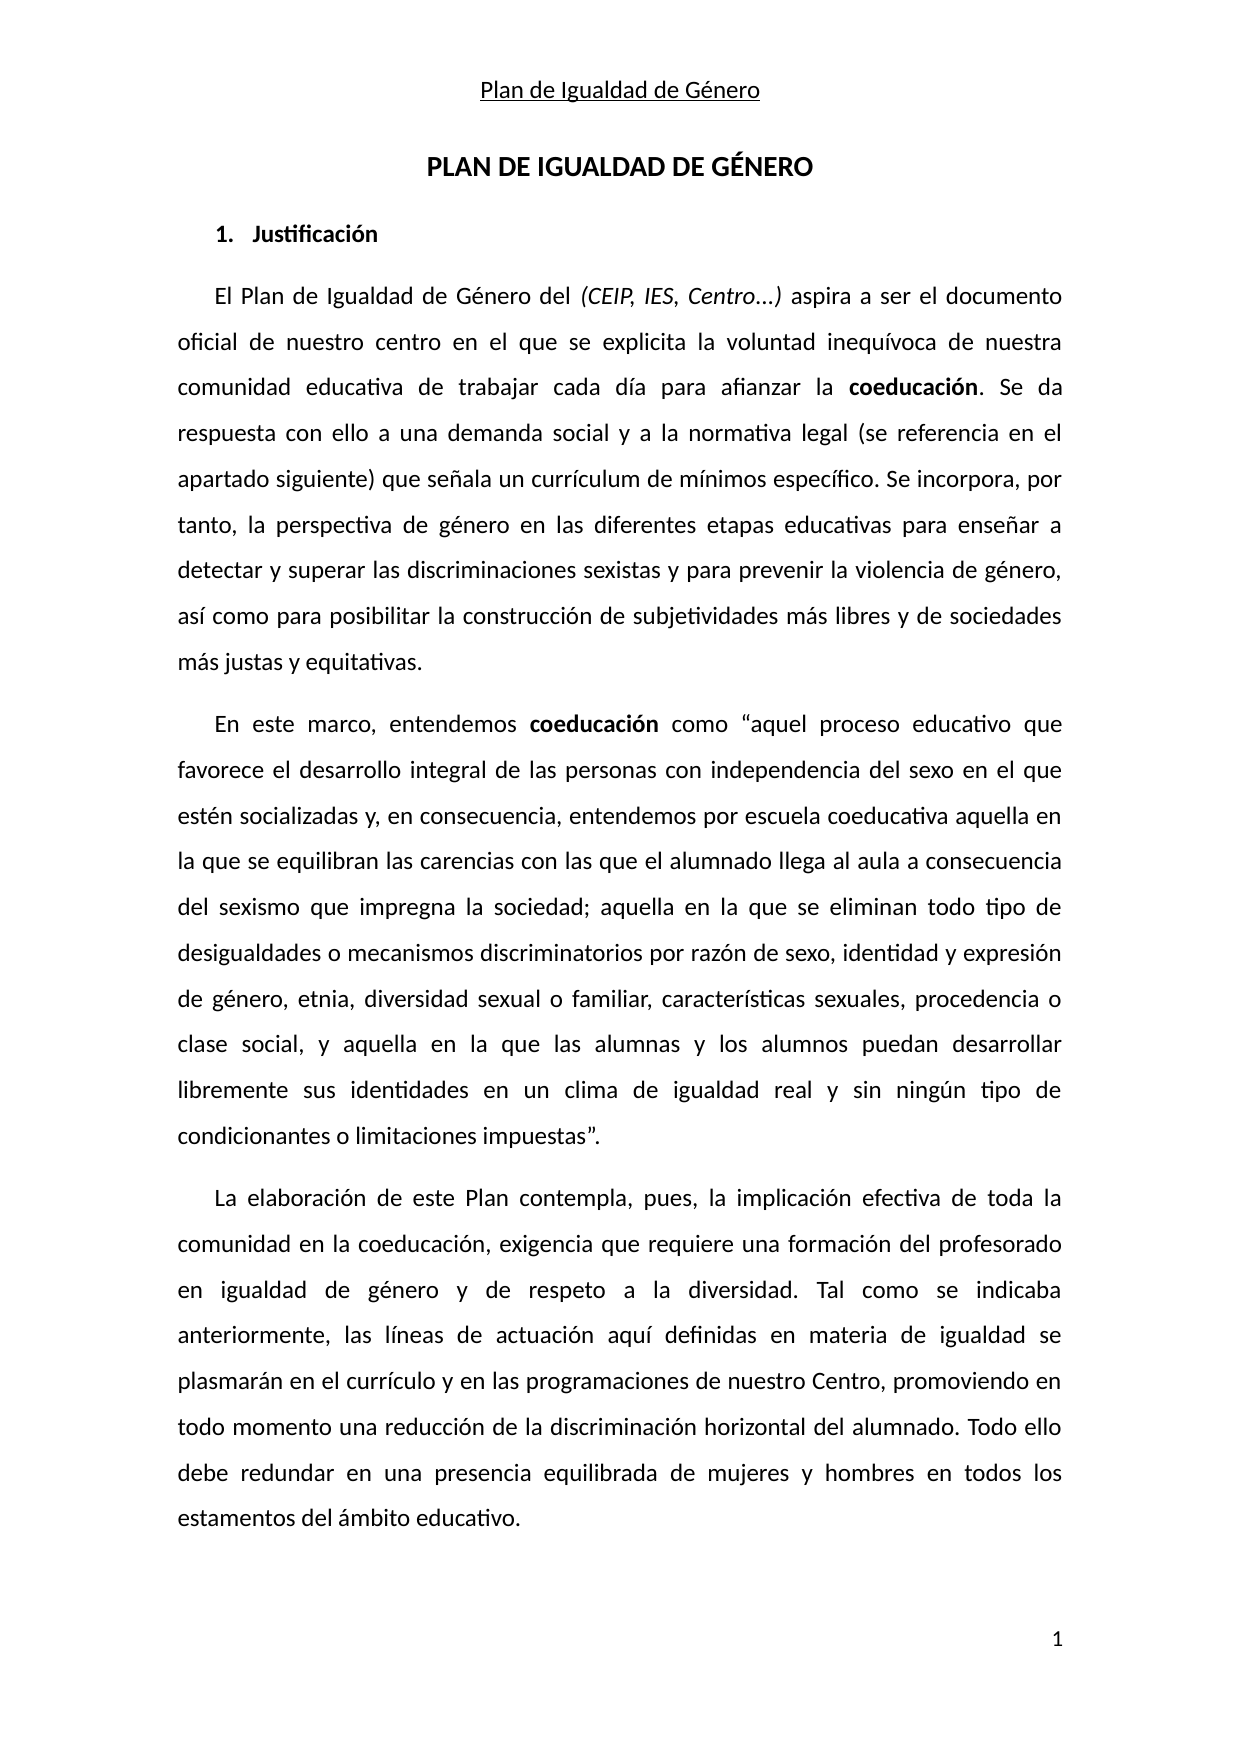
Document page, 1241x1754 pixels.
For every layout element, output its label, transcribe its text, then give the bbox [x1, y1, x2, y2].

text PLAN DE IGUALDAD DE GÉNERO [177, 148, 1063, 183]
list En este marco, entendemos coeducación como “aquel proceso educativo que favorece el desarrollo integral de las personas con independencia del sexo en el que estén socializadas y, en consecuencia, entendemos por escuela coeducativa aquella en la que se equilibran las carencias con las que el alumnado llega al aula a consecuencia del sexismo que impregna la sociedad; aquella en la que se eliminan todo tipo de desigualdades o mecanismos discriminatorios por razón de sexo, identidad y expresión de género, etnia, diversidad sexual o familiar, características sexuales, procedencia o clase social, y aquella en la que las alumnas y los alumnos puedan desarrollar libremente sus identidades en un clima de igualdad real y sin ningún tipo de condicionantes o limitaciones impuestas”. [177, 708, 1063, 1150]
list Justificación [215, 218, 1063, 248]
list La elaboración de este Plan contempla, pues, la implicación efectiva de toda la comunidad en la coeducación, exigencia que requiere una formación del profesorado en igualdad de género y de respeto a la diversidad. Tal como se indicaba anteriormente, las líneas de actuación aquí definidas en materia de igualdad se plasmarán en el currículo y en las programaciones de nuestro Centro, promoviendo en todo momento una reducción de la discriminación horizontal del alumnado. Todo ello debe redundar en una presencia equilibrada de mujeres y hombres en todos los estamentos del ámbito educativo. [177, 1182, 1063, 1533]
list El Plan de Igualdad de Género del (CEIP, IES, Centro...) aspira a ser el documento oficial de nuestro centro en el que se explicita la voluntad inequívoca de nuestra comunidad educativa de trabajar cada día para afianzar la coeducación. Se da respuesta con ello a una demanda social y a la normativa legal (se referencia en el apartado siguiente) que señala un currículum de mínimos específico. Se incorpora, por tanto, la perspectiva de género en las diferentes etapas educativas para enseñar a detectar y superar las discriminaciones sexistas y para prevenir la violencia de género, así como para posibilitar la construcción de subjetividades más libres y de sociedades más justas y equitativas. [177, 280, 1063, 676]
